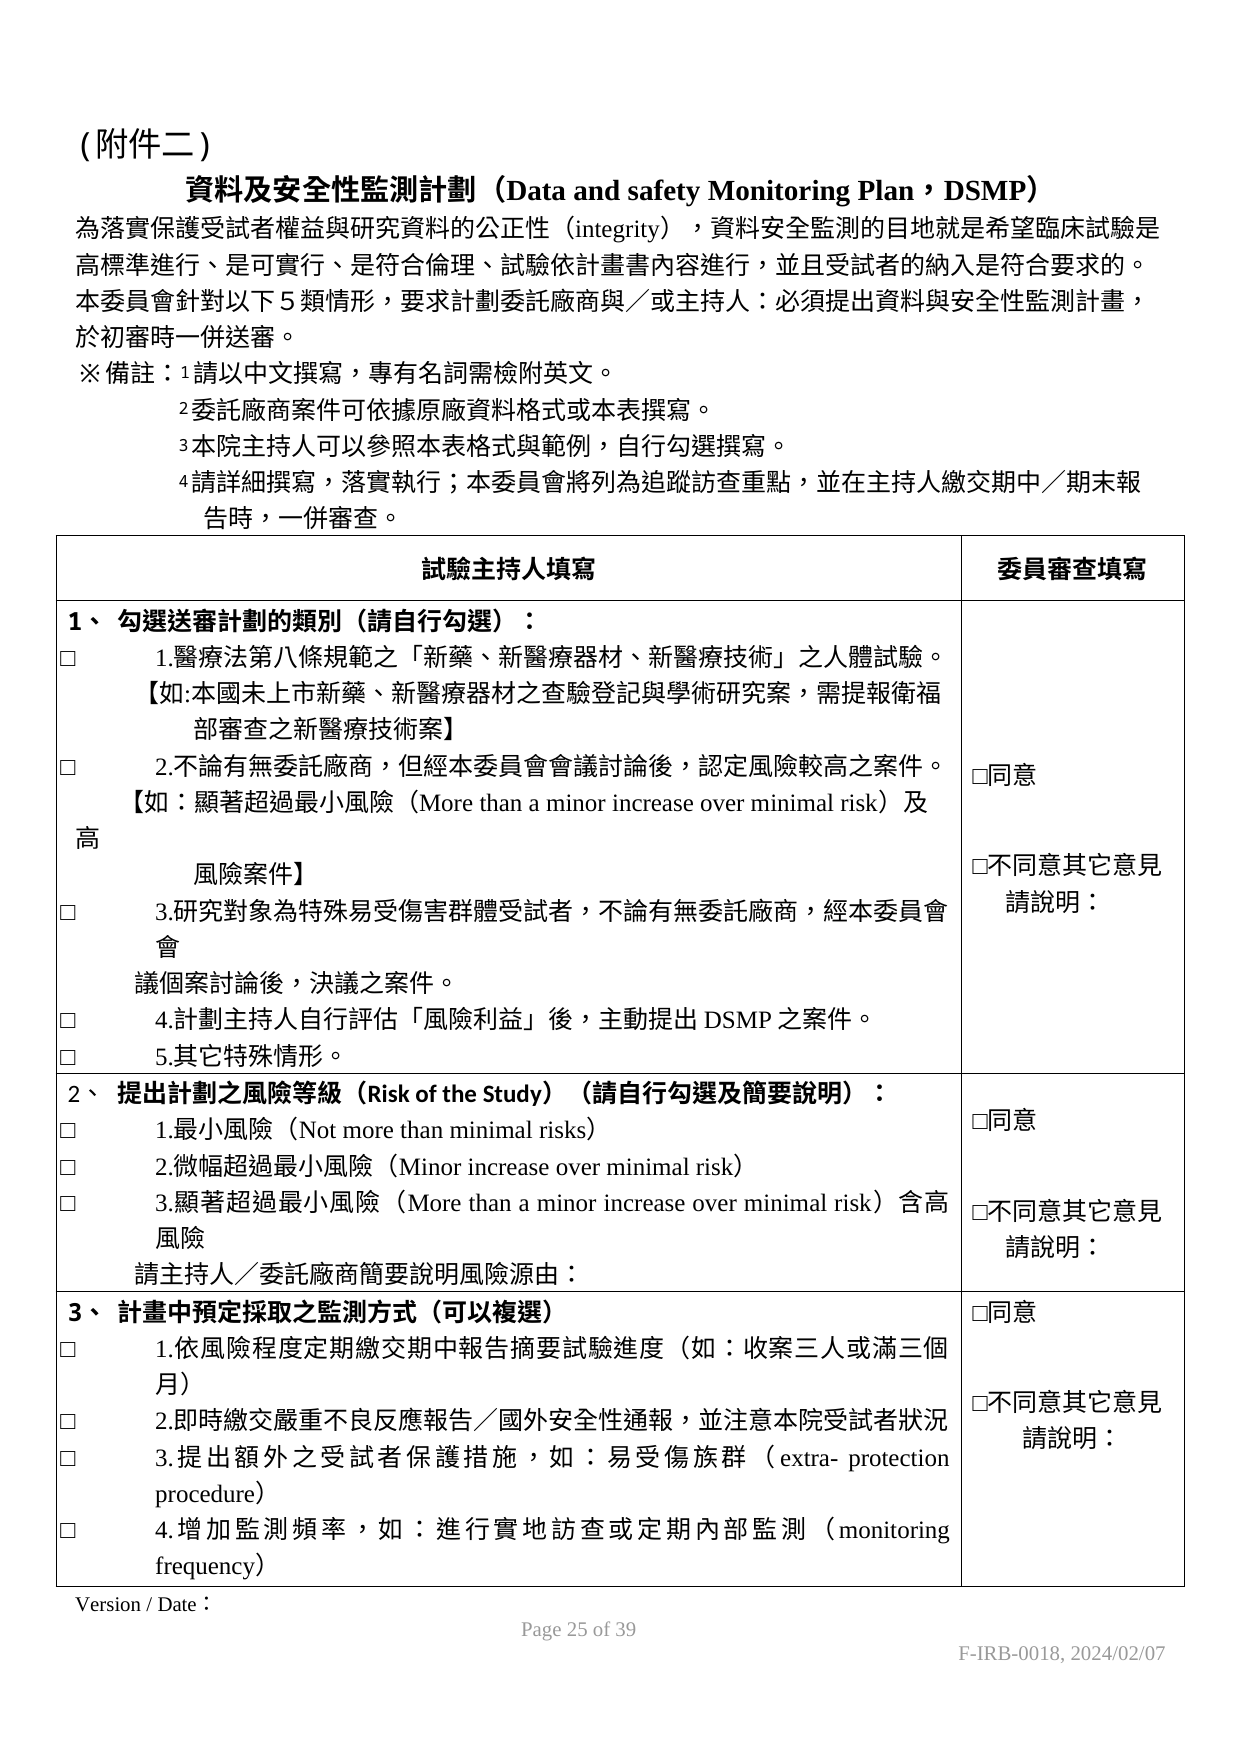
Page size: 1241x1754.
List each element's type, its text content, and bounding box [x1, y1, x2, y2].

text 2委託廠商案件可依據原廠資料格式或本表撰寫。 [75, 390, 1165, 426]
text 資料及安全性監測計劃（Data and safety Monitoring Plan，DSMP） [75, 167, 1165, 209]
text 3本院主持人可以參照本表格式與範例，自行勾選撰寫。 [75, 426, 1165, 463]
table_cell □同意 □不同意其它意見 請說明： [962, 1292, 1184, 1586]
table_cell 勾選送審計劃的類別（請自行勾選）： 1.醫療法第八條規範之「新藥、新醫療器材、新醫療技術」之人體試驗。 【如:本國未上市新藥、新醫療器材之查驗登記與學術研究案，需提報衛福 部審查之新醫療技術案】 2.不論有無委託廠商，但經本委員會會議討論後，認定風險較高之案件。 【如：顯著超過最小風險（More than a minor increase over minimal risk）及高 風險案件】 3.研究對象為特殊易受傷害群體受試者，不論有無委託廠商，經本委員會會 議個案討論後，決議之案件。 4.計劃主持人自行評估「風險利益」後，主動提出DSMP之案件。 5.其它特殊情形。 [57, 601, 961, 1072]
table_cell 計畫中預定採取之監測方式（可以複選） 1.依風險程度定期繳交期中報告摘要試驗進度（如：收案三人或滿三個月） 2.即時繳交嚴重不良反應報告／國外安全性通報，並注意本院受試者狀況 3.提出額外之受試者保護措施，如：易受傷族群（extra- protection procedure） 4.增加監測頻率，如：進行實地訪查或定期內部監測（monitoring frequency） 5.增加與其他試驗站點的聯絡頻次（multiple center communication） 6.高風險試驗訂立試驗執行停損點及條件（early termination/suspension points and rules） [57, 1292, 961, 1586]
text 告時，一併審查。 [75, 499, 1165, 535]
table_header 試驗主持人填寫 [57, 536, 961, 600]
table_header 委員審查填寫 [962, 536, 1184, 600]
text 為落實保護受試者權益與研究資料的公正性（integrity），資料安全監測的目地就是希望臨床試驗是高標準進行、是可實行、是符合倫理、試驗依計畫書內容進行，並且受試者的納入是符合要求的。本委員會針對以下５類情形，要求計劃委託廠商與／或主持人：必須提出資料與安全性監測計畫，於初審時一併送審。 [75, 209, 1165, 354]
text 4請詳細撰寫，落實執行；本委員會將列為追蹤訪查重點，並在主持人繳交期中／期末報 [75, 463, 1165, 499]
table_cell □同意 □不同意其它意見 請說明： [962, 1074, 1184, 1291]
text ※備註：1請以中文撰寫，專有名詞需檢附英文。 [75, 354, 1165, 390]
text (附件二) [75, 118, 1165, 167]
table_cell 提出計劃之風險等級（Risk of the Study）（請自行勾選及簡要說明）： 1.最小風險（Not more than minimal risks） 2.微幅超過最小風險（Minor increase over minimal risk） 3.顯著超過最小風險（More than a minor increase over minimal risk）含高風險 請主持人／委託廠商簡要說明風險源由： [57, 1074, 961, 1291]
table_cell □同意 □不同意其它意見 請說明： [962, 601, 1184, 1072]
